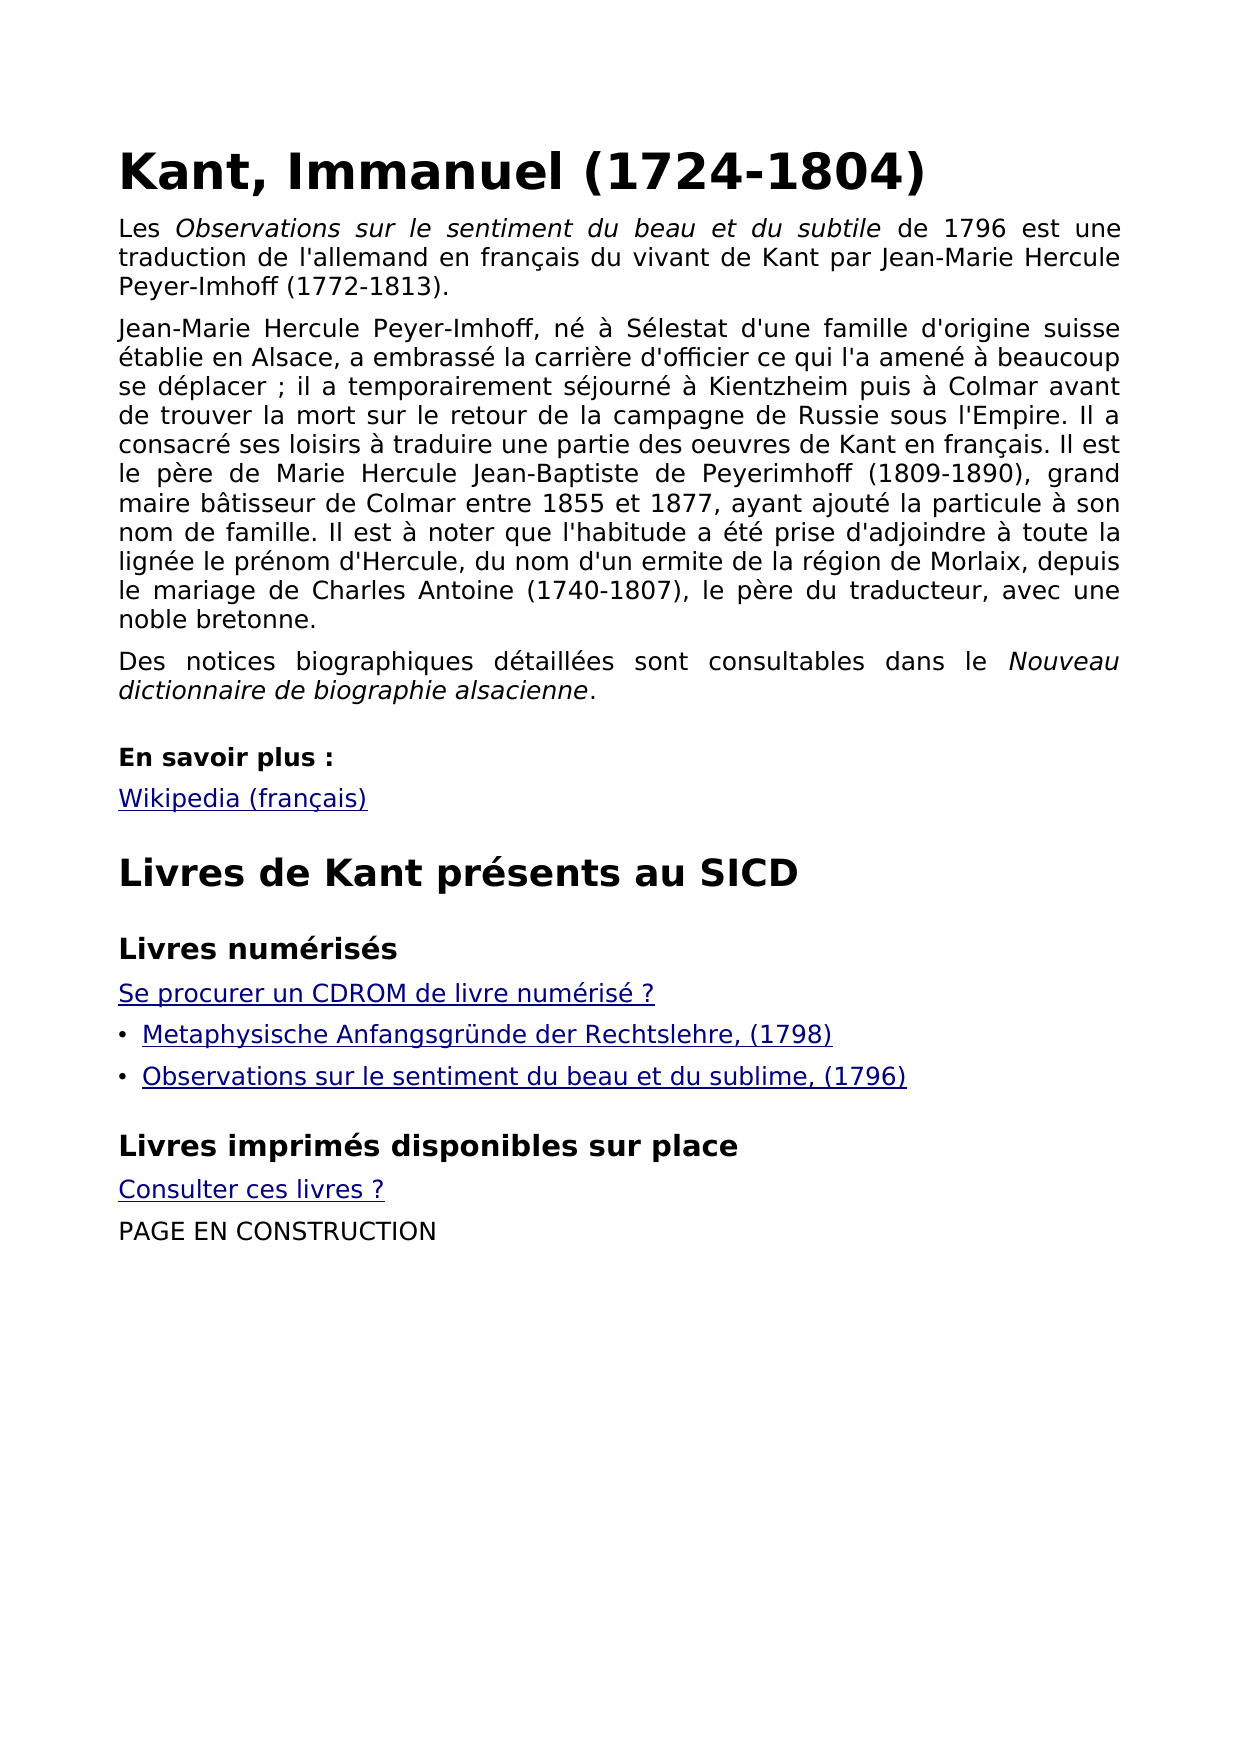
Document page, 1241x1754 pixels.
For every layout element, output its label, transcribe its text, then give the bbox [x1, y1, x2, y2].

list Observations sur le sentiment du beau et du sublime, (1796) [118, 1062, 1122, 1091]
subtitle Livres numérisés [118, 932, 1122, 966]
text Se procurer un CDROM de livre numérisé ? [118, 979, 1122, 1008]
text PAGE EN CONSTRUCTION [118, 1217, 1122, 1246]
subtitle Livres de Kant présents au SICD [118, 851, 1122, 895]
list Metaphysische Anfangsgründe der Rechtslehre, (1798) [118, 1021, 1122, 1050]
subtitle Kant, Immanuel (1724-1804) [118, 143, 1122, 201]
text Jean-Marie Hercule Peyer-Imhoff, né à Sélestat d'une famille d'origine suisse établie en Alsace, a embrassé la carrière d'officier ce qui l'a amené à beaucoup se déplacer ; il a temporairement séjourné à Kientzheim puis à Colmar avant de trouver la mort sur le retour de la campagne de Russie sous l'Empire. Il a consacré ses loisirs à traduire une partie des oeuvres de Kant en français. Il est le père de Marie Hercule Jean-Baptiste de Peyerimhoff (1809-1890), grand maire bâtisseur de Colmar entre 1855 et 1877, ayant ajouté la particule à son nom de famille. Il est à noter que l'habitude a été prise d'adjoindre à toute la lignée le prénom d'Hercule, du nom d'un ermite de la région de Morlaix, depuis le mariage de Charles Antoine (1740-1807), le père du traducteur, avec une noble bretonne. [118, 314, 1122, 635]
text Les Observations sur le sentiment du beau et du subtile de 1796 est une traduction de l'allemand en français du vivant de Kant par Jean-Marie Hercule Peyer-Imhoff (1772-1813). [118, 214, 1122, 301]
subtitle Livres imprimés disponibles sur place [118, 1129, 1122, 1163]
text Wikipedia (français) [118, 785, 1122, 814]
text Consulter ces livres ? [118, 1175, 1122, 1204]
text Des notices biographiques détaillées sont consultables dans le Nouveau dictionnaire de biographie alsacienne. [118, 647, 1122, 706]
subtitle En savoir plus : [118, 743, 1122, 772]
